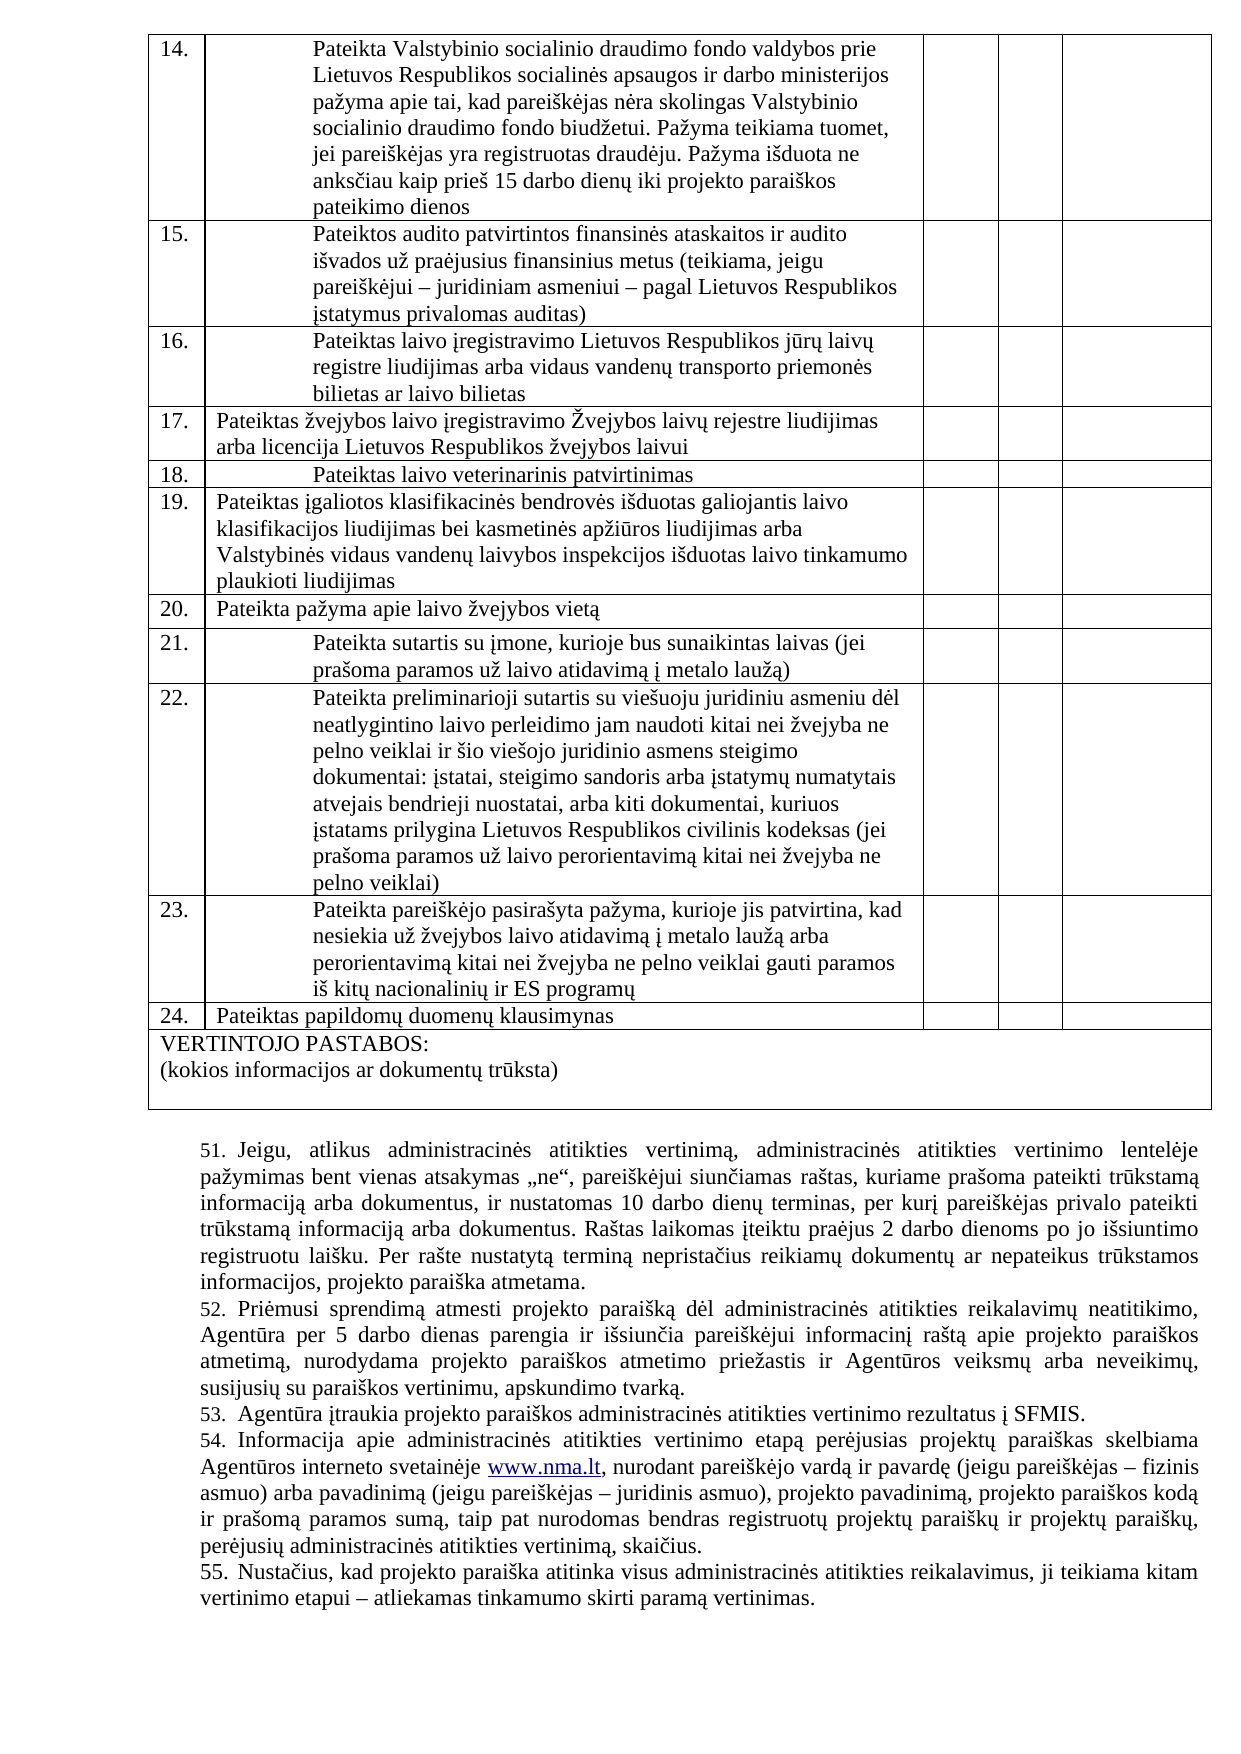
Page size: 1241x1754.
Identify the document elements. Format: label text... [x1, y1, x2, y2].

table_cell [924, 488, 998, 594]
table_cell [1063, 488, 1211, 594]
table_cell 21. [149, 629, 204, 683]
list Informacija apie administracinės atitikties vertinimo etapą perėjusias projektų paraiškas skelbiama Agentūros interneto svetainėje www.nma.lt, nurodant pareiškėjo vardą ir pavardę (jeigu pareiškėjas – fizinis asmuo) arba pavadinimą (jeigu pareiškėjas – juridinis asmuo), projekto pavadinimą, projekto paraiškos kodą ir prašomą paramos sumą, taip pat nurodomas bendras registruotų projektų paraiškų ir projektų paraiškų, perėjusių administracinės atitikties vertinimą, skaičius. [162, 1426, 1200, 1558]
table_cell 23. [149, 896, 204, 1002]
table_cell [999, 896, 1062, 1002]
list Agentūra įtraukia projekto paraiškos administracinės atitikties vertinimo rezultatus į SFMIS. [162, 1400, 1200, 1426]
table_cell [999, 407, 1062, 460]
table_cell [924, 684, 998, 895]
table_cell Pateikta Valstybinio socialinio draudimo fondo valdybos prie Lietuvos Respublikos socialinės apsaugos ir darbo ministerijos pažyma apie tai, kad pareiškėjas nėra skolingas Valstybinio socialinio draudimo fondo biudžetui. Pažyma teikiama tuomet, jei pareiškėjas yra registruotas draudėju. Pažyma išduota ne anksčiau kaip prieš 15 darbo dienų iki projekto paraiškos pateikimo dienos [206, 35, 923, 219]
table_cell [1063, 896, 1211, 1002]
table_cell [924, 461, 998, 487]
table_cell [924, 35, 998, 219]
table_cell Pateiktas laivo įregistravimo Lietuvos Respublikos jūrų laivų registre liudijimas arba vidaus vandenų transporto priemonės bilietas ar laivo bilietas [206, 327, 923, 406]
table_cell 24. [149, 1003, 204, 1029]
table_cell [924, 896, 998, 1002]
table_cell [1063, 461, 1211, 487]
list Priėmusi sprendimą atmesti projekto paraišką dėl administracinės atitikties reikalavimų neatitikimo, Agentūra per 5 darbo dienas parengia ir išsiunčia pareiškėjui informacinį raštą apie projekto paraiškos atmetimą, nurodydama projekto paraiškos atmetimo priežastis ir Agentūros veiksmų arba neveikimų, susijusių su paraiškos vertinimu, apskundimo tvarką. [162, 1294, 1200, 1400]
table_cell Pateiktas įgaliotos klasifikacinės bendrovės išduotas galiojantis laivo klasifikacijos liudijimas bei kasmetinės apžiūros liudijimas arba Valstybinės vidaus vandenų laivybos inspekcijos išduotas laivo tinkamumo plaukioti liudijimas [206, 488, 923, 594]
table_cell [1063, 595, 1211, 628]
table_cell 14. [149, 35, 204, 219]
table_cell [1063, 1003, 1211, 1029]
table_cell [924, 407, 998, 460]
table_cell [999, 1003, 1062, 1029]
table_cell [924, 327, 998, 406]
table_cell [1063, 684, 1211, 895]
table_cell 17. [149, 407, 204, 460]
table_cell 18. [149, 461, 204, 487]
table_cell Pateiktos audito patvirtintos finansinės ataskaitos ir audito išvados už praėjusius finansinius metus (teikiama, jeigu pareiškėjui – juridiniam asmeniui – pagal Lietuvos Respublikos įstatymus privalomas auditas) [206, 221, 923, 326]
table_cell 20. [149, 595, 204, 628]
table_cell [999, 629, 1062, 683]
table_cell [924, 629, 998, 683]
list Jeigu, atlikus administracinės atitikties vertinimą, administracinės atitikties vertinimo lentelėje pažymimas bent vienas atsakymas „ne“, pareiškėjui siunčiamas raštas, kuriame prašoma pateikti trūkstamą informaciją arba dokumentus, ir nustatomas 10 darbo dienų terminas, per kurį pareiškėjas privalo pateikti trūkstamą informaciją arba dokumentus. Raštas laikomas įteiktu praėjus 2 darbo dienoms po jo išsiuntimo registruotu laišku. Per rašte nustatytą terminą nepristačius reikiamų dokumentų ar nepateikus trūkstamos informacijos, projekto paraiška atmetama. [162, 1136, 1200, 1294]
table_cell [999, 488, 1062, 594]
table_cell [1063, 221, 1211, 326]
table_cell VERTINTOJO PASTABOS: (kokios informacijos ar dokumentų trūksta) [149, 1030, 1211, 1109]
table_cell [999, 461, 1062, 487]
table_cell [999, 35, 1062, 219]
table_cell Pateiktas papildomų duomenų klausimynas [206, 1003, 923, 1029]
table_cell [1063, 35, 1211, 219]
table_cell [1063, 327, 1211, 406]
table_cell [924, 221, 998, 326]
table_cell [1063, 629, 1211, 683]
table_cell 16. [149, 327, 204, 406]
table_cell [924, 1003, 998, 1029]
table_cell 15. [149, 221, 204, 326]
table_cell [999, 684, 1062, 895]
table_cell Pateiktas laivo veterinarinis patvirtinimas [206, 461, 923, 487]
table_cell [924, 595, 998, 628]
table_cell 19. [149, 488, 204, 594]
table_cell Pateiktas žvejybos laivo įregistravimo Žvejybos laivų rejestre liudijimas arba licencija Lietuvos Respublikos žvejybos laivui [206, 407, 923, 460]
table_cell [999, 221, 1062, 326]
table_cell Pateikta pažyma apie laivo žvejybos vietą [206, 595, 923, 628]
table_cell 22. [149, 684, 204, 895]
table_cell Pateikta sutartis su įmone, kurioje bus sunaikintas laivas (jei prašoma paramos už laivo atidavimą į metalo laužą) [206, 629, 923, 683]
table_cell [999, 595, 1062, 628]
table_cell [1063, 407, 1211, 460]
table_cell Pateikta preliminarioji sutartis su viešuoju juridiniu asmeniu dėl neatlygintino laivo perleidimo jam naudoti kitai nei žvejyba ne pelno veiklai ir šio viešojo juridinio asmens steigimo dokumentai: įstatai, steigimo sandoris arba įstatymų numatytais atvejais bendrieji nuostatai, arba kiti dokumentai, kuriuos įstatams prilygina Lietuvos Respublikos civilinis kodeksas (jei prašoma paramos už laivo perorientavimą kitai nei žvejyba ne pelno veiklai) [206, 684, 923, 895]
list Nustačius, kad projekto paraiška atitinka visus administracinės atitikties reikalavimus, ji teikiama kitam vertinimo etapui – atliekamas tinkamumo skirti paramą vertinimas. [162, 1558, 1200, 1611]
table_cell [999, 327, 1062, 406]
table_cell Pateikta pareiškėjo pasirašyta pažyma, kurioje jis patvirtina, kad nesiekia už žvejybos laivo atidavimą į metalo laužą arba perorientavimą kitai nei žvejyba ne pelno veiklai gauti paramos iš kitų nacionalinių ir ES programų [206, 896, 923, 1002]
